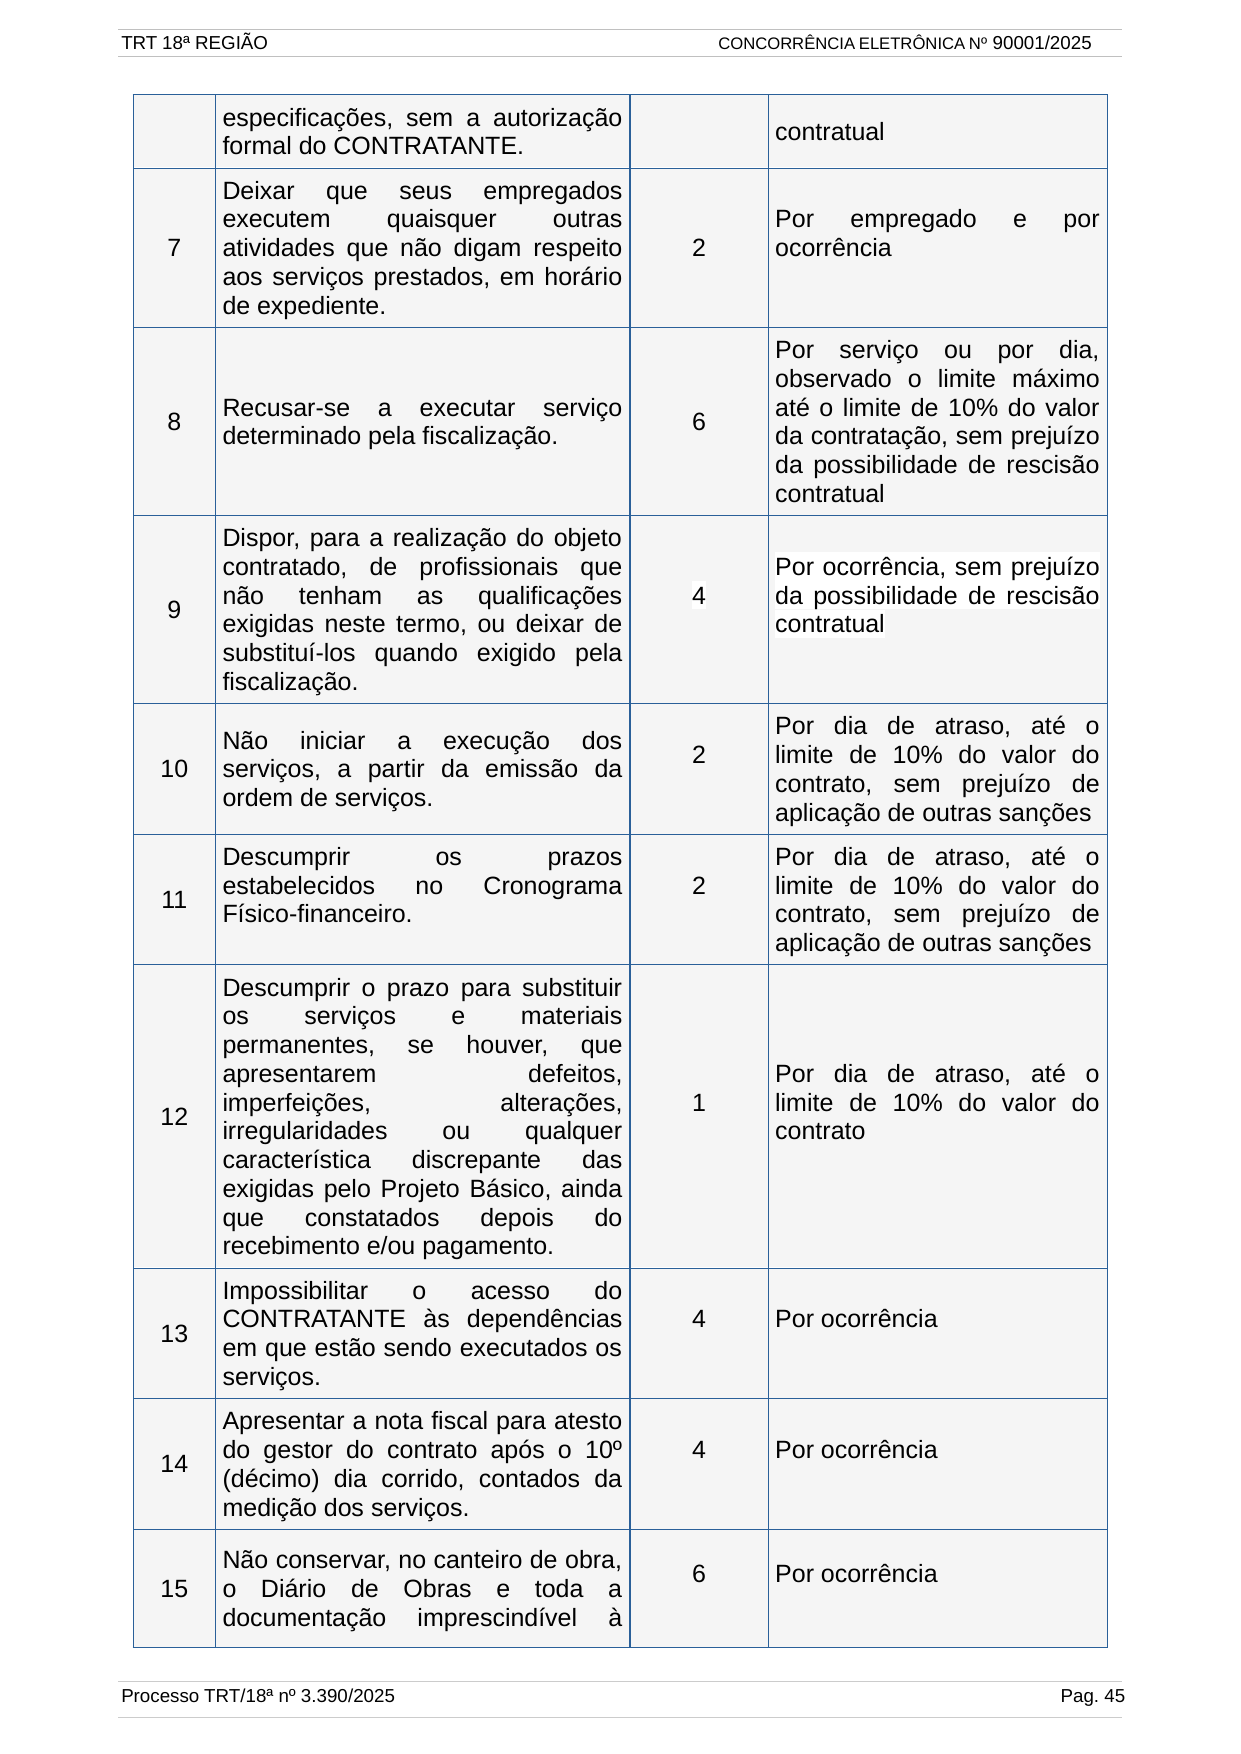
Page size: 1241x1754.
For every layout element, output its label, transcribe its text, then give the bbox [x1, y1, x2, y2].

table_cell Por ocorrência, sem prejuízo da possibilidade de rescisão contratual [769, 516, 1107, 703]
table_cell 12 [134, 965, 215, 1267]
table_cell 7 [134, 169, 215, 327]
table_cell 14 [134, 1399, 215, 1529]
table_cell 4 [631, 516, 768, 703]
table_cell Por dia de atraso, até o limite de 10% do valor do contrato [769, 965, 1107, 1267]
table_cell 10 [134, 704, 215, 834]
table_cell Por dia de atraso, até o limite de 10% do valor do contrato, sem prejuízo de aplicação de outras sanções [769, 704, 1107, 834]
table_cell Por ocorrência [769, 1269, 1107, 1398]
table_cell Por dia de atraso, até o limite de 10% do valor do contrato, sem prejuízo de aplicação de outras sanções [769, 835, 1107, 964]
table_cell Por ocorrência [769, 1530, 1107, 1647]
table_cell Descumprir os prazos estabelecidos no Cronograma Físico-financeiro. [216, 835, 629, 964]
table_cell Apresentar a nota fiscal para atesto do gestor do contrato após o 10º (décimo) dia corrido, contados da medição dos serviços. [216, 1399, 629, 1529]
table_cell Dispor, para a realização do objeto contratado, de profissionais que não tenham as qualificações exigidas neste termo, ou deixar de substituí-los quando exigido pela fiscalização. [216, 516, 629, 703]
table_cell Não iniciar a execução dos serviços, a partir da emissão da ordem de serviços. [216, 704, 629, 834]
table_cell 13 [134, 1269, 215, 1398]
table_cell [134, 95, 215, 167]
table_cell Por ocorrência [769, 1399, 1107, 1529]
table_cell 2 [631, 169, 768, 327]
table_cell 6 [631, 1530, 768, 1647]
table_cell Deixar que seus empregados executem quaisquer outras atividades que não digam respeito aos serviços prestados, em horário de expediente. [216, 169, 629, 327]
table_cell Por serviço ou por dia, observado o limite máximo até o limite de 10% do valor da contratação, sem prejuízo da possibilidade de rescisão contratual [769, 328, 1107, 515]
table_cell 2 [631, 704, 768, 834]
table_cell 15 [134, 1530, 215, 1647]
table_cell Impossibilitar o acesso do CONTRATANTE às dependências em que estão sendo executados os serviços. [216, 1269, 629, 1398]
table_cell [631, 95, 768, 167]
table_cell especificações, sem a autorização formal do CONTRATANTE. [216, 95, 629, 167]
table_cell contratual [769, 95, 1107, 167]
table_cell 6 [631, 328, 768, 515]
table_cell 4 [631, 1399, 768, 1529]
table_cell Não conservar, no canteiro de obra, o Diário de Obras e toda a documentação imprescindível à [216, 1530, 629, 1647]
table_cell 9 [134, 516, 215, 703]
table_cell 8 [134, 328, 215, 515]
table_cell 4 [631, 1269, 768, 1398]
table_cell 1 [631, 965, 768, 1267]
table_cell 2 [631, 835, 768, 964]
table_cell 11 [134, 835, 215, 964]
table_cell Recusar-se a executar serviço determinado pela fiscalização. [216, 328, 629, 515]
table_cell Descumprir o prazo para substituir os serviços e materiais permanentes, se houver, que apresentarem defeitos, imperfeições, alterações, irregularidades ou qualquer característica discrepante das exigidas pelo Projeto Básico, ainda que constatados depois do recebimento e/ou pagamento. [216, 965, 629, 1267]
table_cell Por empregado e por ocorrência [769, 169, 1107, 327]
